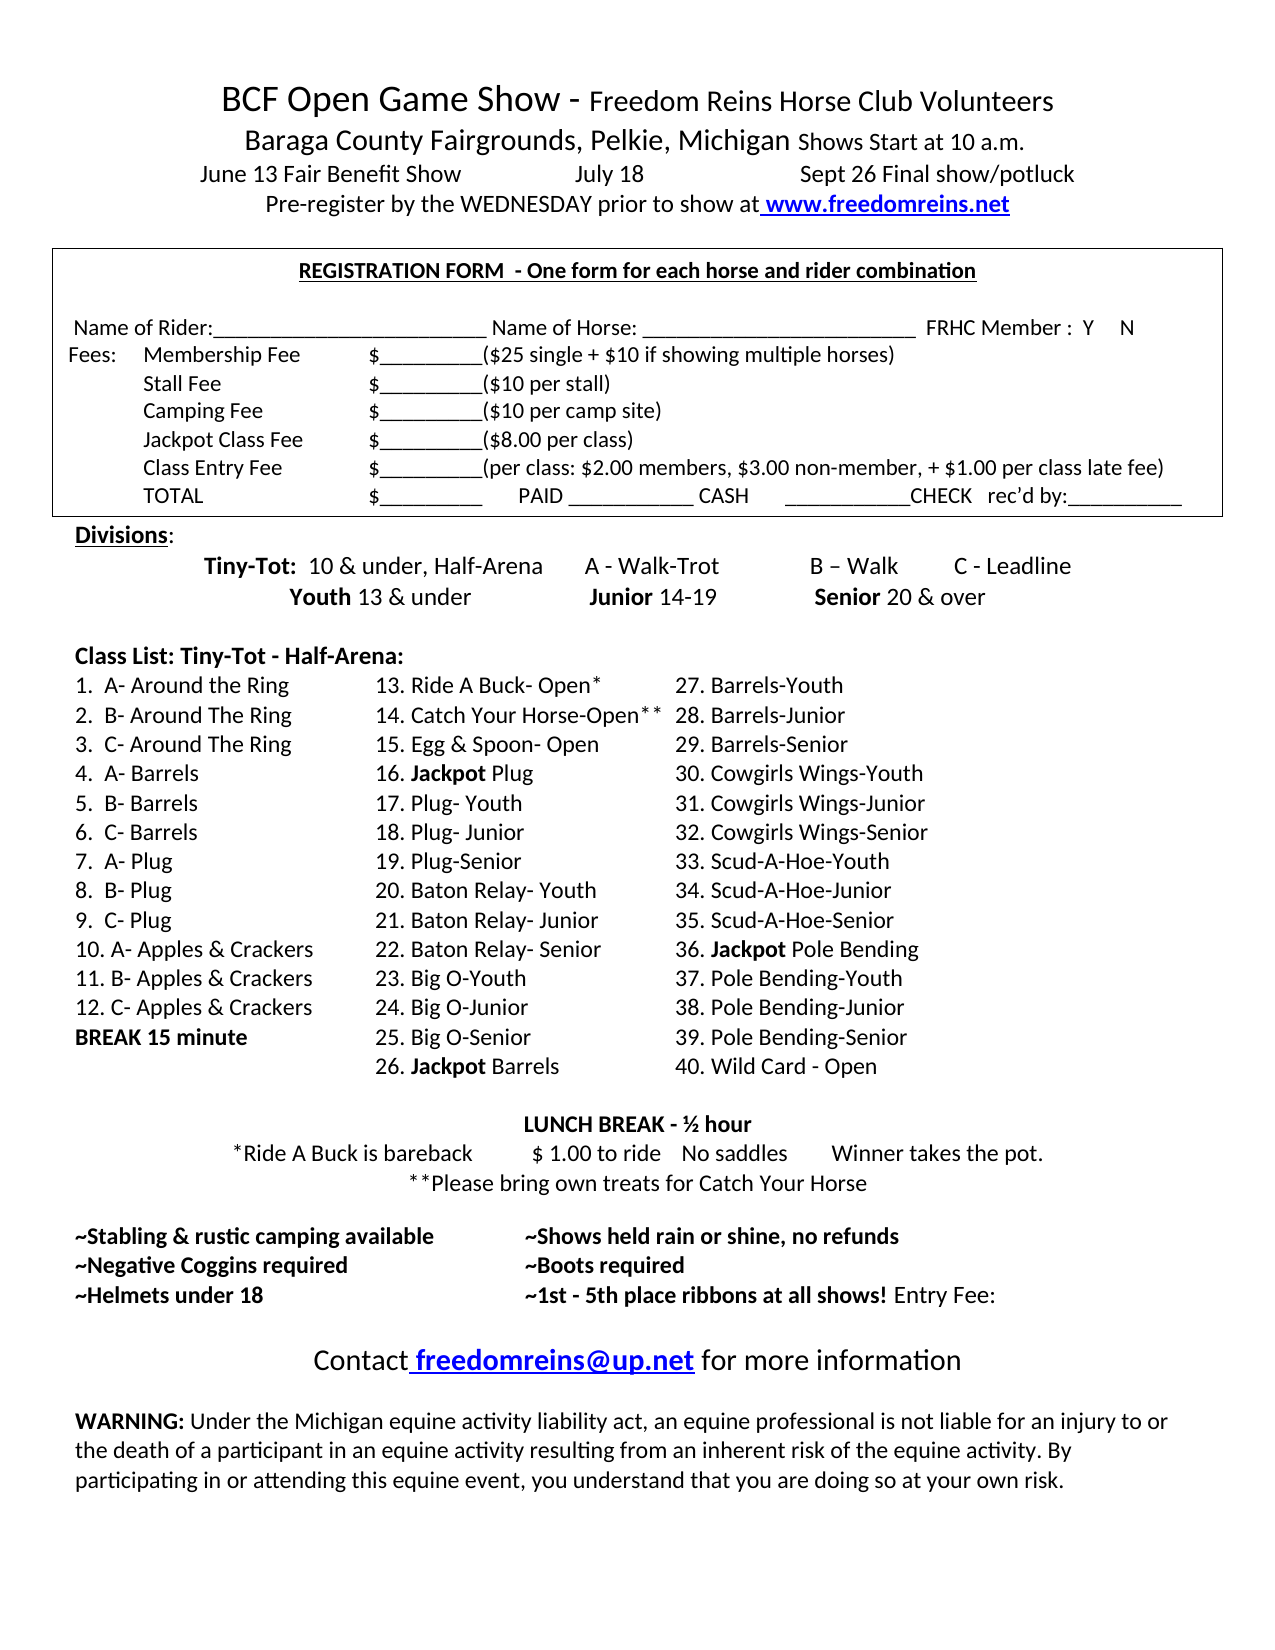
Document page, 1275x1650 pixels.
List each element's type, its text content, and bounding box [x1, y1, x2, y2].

text Class Entry Fee $_________(per class: $2.00 members, $3.00 non-member, + $1.00 per class late fee) [68, 453, 1207, 481]
text June 13 Fair Benefit Show July 18 Sept 26 Final show/potluck [75, 158, 1200, 188]
text 11. B- Apples & Crackers 23. Big O-Youth 37. Pole Bending-Youth [75, 963, 1200, 992]
text LUNCH BREAK - ½ hour [75, 1109, 1200, 1138]
text WARNING: Under the Michigan equine activity liability act, an equine professional is not liable for an injury to or the death of a participant in an equine activity resulting from an inherent risk of the equine activity. By participating in or attending this equine event, you understand that you are doing so at your own risk. [75, 1406, 1200, 1494]
text ~Stabling & rustic camping available ~Shows held rain or shine, no refunds [75, 1221, 1200, 1250]
text 6. C- Barrels 18. Plug- Junior 32. Cowgirls Wings-Senior [75, 817, 1200, 846]
text Pre-register by the WEDNESDAY prior to show at www.freedomreins.net [75, 188, 1200, 219]
text ~Negative Coggins required ~Boots required [75, 1250, 1200, 1279]
text **Please bring own treats for Catch Your Horse [75, 1168, 1200, 1197]
text Fees: Membership Fee $_________($25 single + $10 if showing multiple horses) [68, 341, 1207, 369]
text TOTAL $_________ PAID ___________ CASH ___________CHECK rec’d by:__________ [68, 481, 1207, 508]
text Stall Fee $_________($10 per stall) [68, 369, 1207, 397]
text *Ride A Buck is bareback $ 1.00 to ride No saddles Winner takes the pot. [75, 1138, 1200, 1168]
text Baraga County Fairgrounds, Pelkie, Michigan Shows Start at 10 a.m. [75, 121, 1200, 158]
text Divisions: [75, 520, 1200, 550]
text Camping Fee $_________($10 per camp site) [68, 397, 1207, 425]
text 1. A- Around the Ring 13. Ride A Buck- Open* 27. Barrels-Youth [75, 671, 1200, 700]
text ~Helmets under 18 ~1st - 5th place ribbons at all shows! Entry Fee: [75, 1279, 1200, 1310]
text Name of Rider:________________________ Name of Horse: ________________________ FRHC Member : Y N [68, 313, 1207, 341]
text BCF Open Game Show - Freedom Reins Horse Club Volunteers [75, 75, 1200, 121]
text Contact freedomreins@up.net for more information [75, 1341, 1200, 1377]
text 3. C- Around The Ring 15. Egg & Spoon- Open 29. Barrels-Senior [75, 729, 1200, 758]
text 5. B- Barrels 17. Plug- Youth 31. Cowgirls Wings-Junior [75, 788, 1200, 817]
text REGISTRATION FORM - One form for each horse and rider combination [68, 257, 1207, 284]
text BREAK 15 minute 25. Big O-Senior 39. Pole Bending-Senior [75, 1022, 1200, 1051]
text 10. A- Apples & Crackers 22. Baton Relay- Senior 36. Jackpot Pole Bending [75, 934, 1200, 963]
text 2. B- Around The Ring 14. Catch Your Horse-Open** 28. Barrels-Junior [75, 700, 1200, 729]
text Jackpot Class Fee $_________($8.00 per class) [68, 425, 1207, 453]
text 8. B- Plug 20. Baton Relay- Youth 34. Scud-A-Hoe-Junior [75, 875, 1200, 905]
text Youth 13 & under Junior 14-19 Senior 20 & over [75, 581, 1200, 611]
text Class List: Tiny-Tot - Half-Arena: [75, 640, 1200, 671]
text 12. C- Apples & Crackers 24. Big O-Junior 38. Pole Bending-Junior [75, 992, 1200, 1022]
text 26. Jackpot Barrels 40. Wild Card - Open [225, 1051, 1200, 1080]
text Tiny-Tot: 10 & under, Half-Arena A - Walk-Trot B – Walk C - Leadline [75, 550, 1200, 581]
text 7. A- Plug 19. Plug-Senior 33. Scud-A-Hoe-Youth [75, 846, 1200, 875]
text 4. A- Barrels 16. Jackpot Plug 30. Cowgirls Wings-Youth [75, 758, 1200, 788]
text 9. C- Plug 21. Baton Relay- Junior 35. Scud-A-Hoe-Senior [75, 905, 1200, 934]
